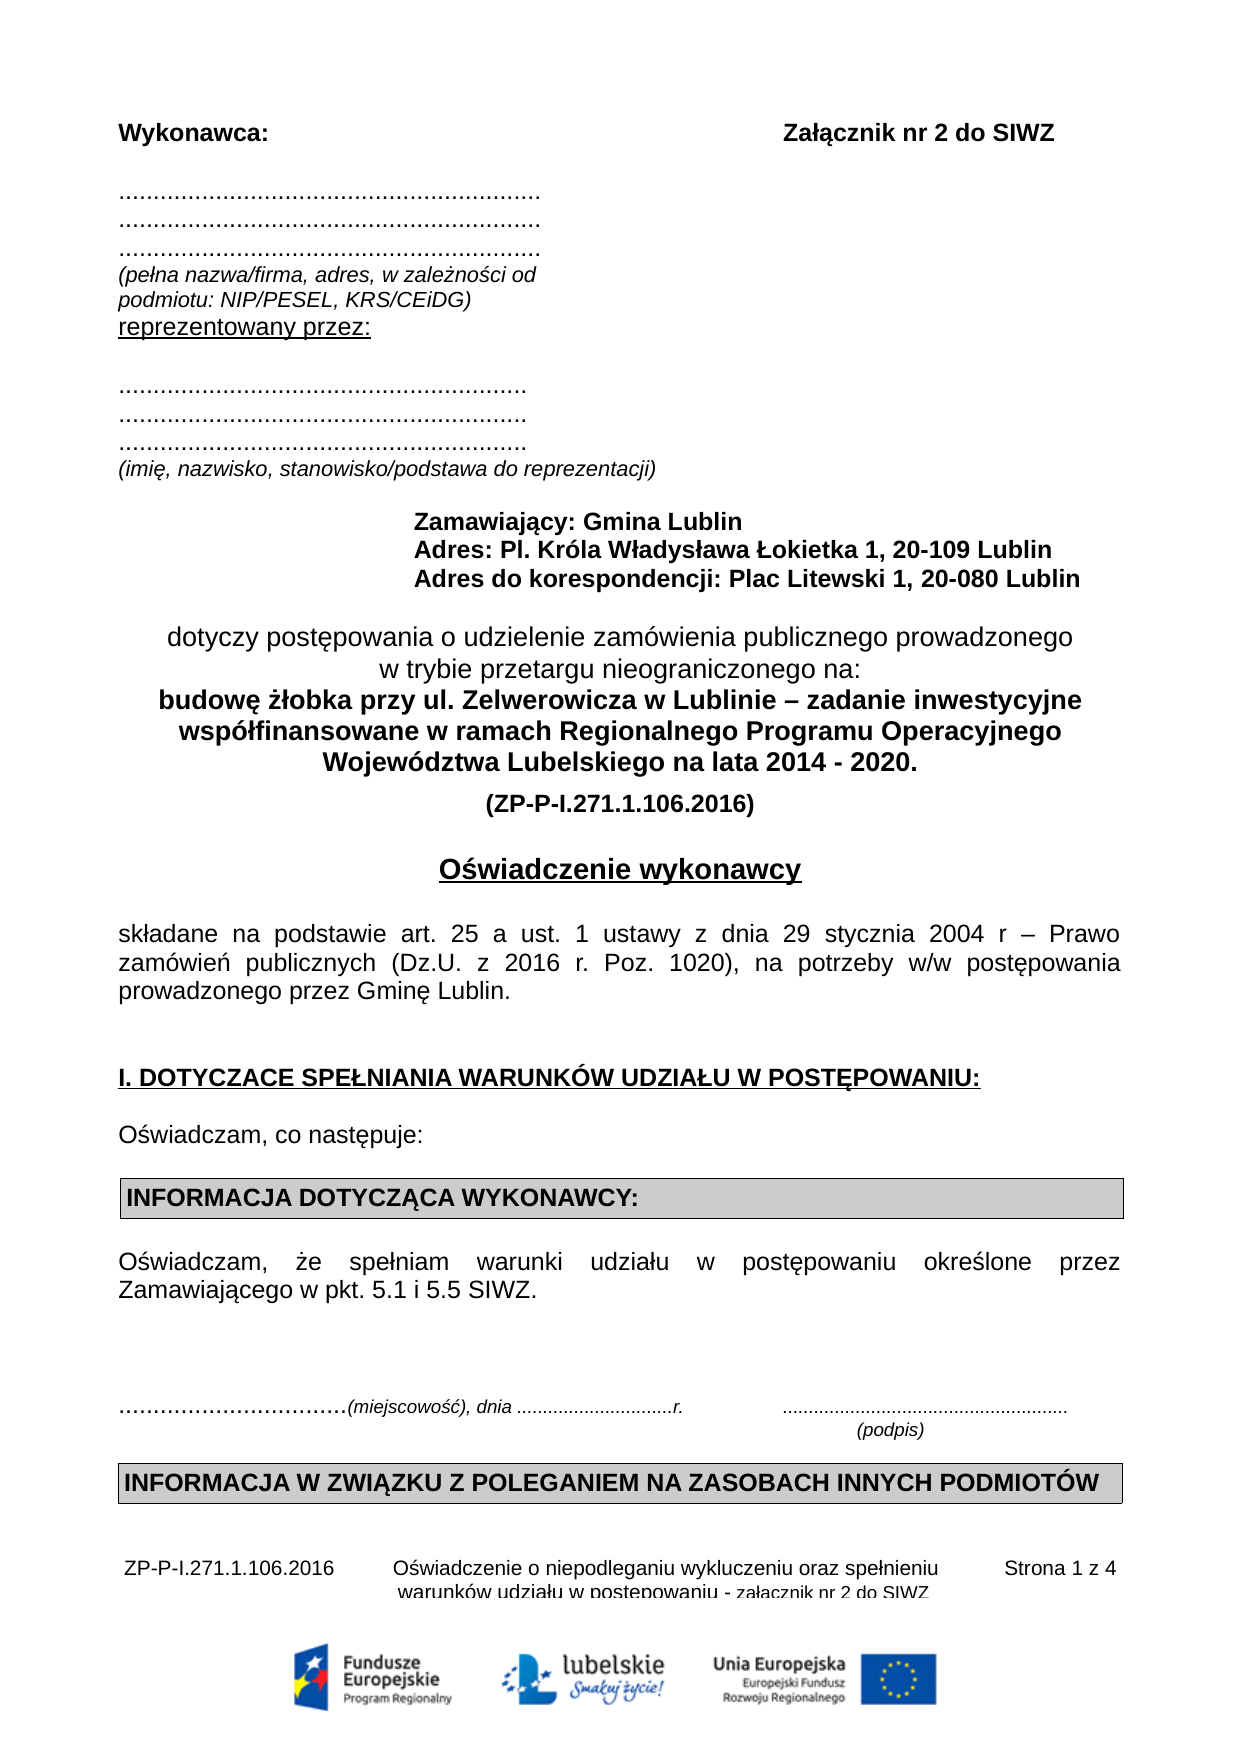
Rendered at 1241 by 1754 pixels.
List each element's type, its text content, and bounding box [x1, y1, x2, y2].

table_header INFORMACJA DOTYCZĄCA WYKONAWCY: [121, 1179, 1123, 1218]
text budowę żłobka przy ul. Zelwerowicza w Lublinie – zadanie inwestycyjne współfinansowane w ramach Regionalnego Programu Operacyjnego Województwa Lubelskiego na lata 2014 - 2020. [118, 684, 1122, 778]
text podmiotu: NIP/PESEL, KRS/CEiDG) [118, 287, 1122, 312]
text .................................(miejscowość), dnia ..............................r. ....................................................... [118, 1391, 1122, 1419]
text Wykonawca: Załącznik nr 2 do SIWZ [118, 118, 1122, 147]
text Oświadczam, co następuje: [118, 1120, 1122, 1149]
text Adres: Pl. Króla Władysława Łokietka 1, 20-109 Lublin [118, 535, 1122, 564]
text I. DOTYCZACE SPEŁNIANIA WARUNKÓW UDZIAŁU W POSTĘPOWANIU: [118, 1063, 1122, 1091]
text Oświadczam, że spełniam warunki udziału w postępowaniu określone przez Zamawiającego w pkt. 5.1 i 5.5 SIWZ. [118, 1247, 1122, 1304]
text Oświadczenie wykonawcy [118, 852, 1122, 885]
text dotyczy postępowania o udzielenie zamówienia publicznego prowadzonego w trybie przetargu nieograniczonego na: [118, 621, 1122, 684]
text ........................................................... [118, 427, 1122, 456]
text ............................................................. [118, 176, 1122, 204]
text ............................................................. [118, 233, 1122, 262]
text ............................................................. [118, 204, 1122, 233]
text reprezentowany przez: [118, 312, 1122, 341]
text (podpis) [118, 1419, 1122, 1441]
text składane na podstawie art. 25 a ust. 1 ustawy z dnia 29 stycznia 2004 r – Prawo zamówień publicznych (Dz.U. z 2016 r. Poz. 1020), na potrzeby w/w postępowania prowadzonego przez Gminę Lublin. [118, 919, 1122, 1005]
table_header INFORMACJA W ZWIĄZKU Z POLEGANIEM NA ZASOBACH INNYCH PODMIOTÓW [119, 1464, 1122, 1503]
text (imię, nazwisko, stanowisko/podstawa do reprezentacji) [118, 456, 1122, 481]
text Zamawiający: Gmina Lublin [118, 506, 1122, 535]
text Adres do korespondencji: Plac Litewski 1, 20-080 Lublin [118, 564, 1122, 593]
text (ZP-P-I.271.1.106.2016) [118, 789, 1122, 818]
text ........................................................... [118, 398, 1122, 427]
text (pełna nazwa/firma, adres, w zależności od [118, 262, 1122, 287]
text ........................................................... [118, 370, 1122, 398]
